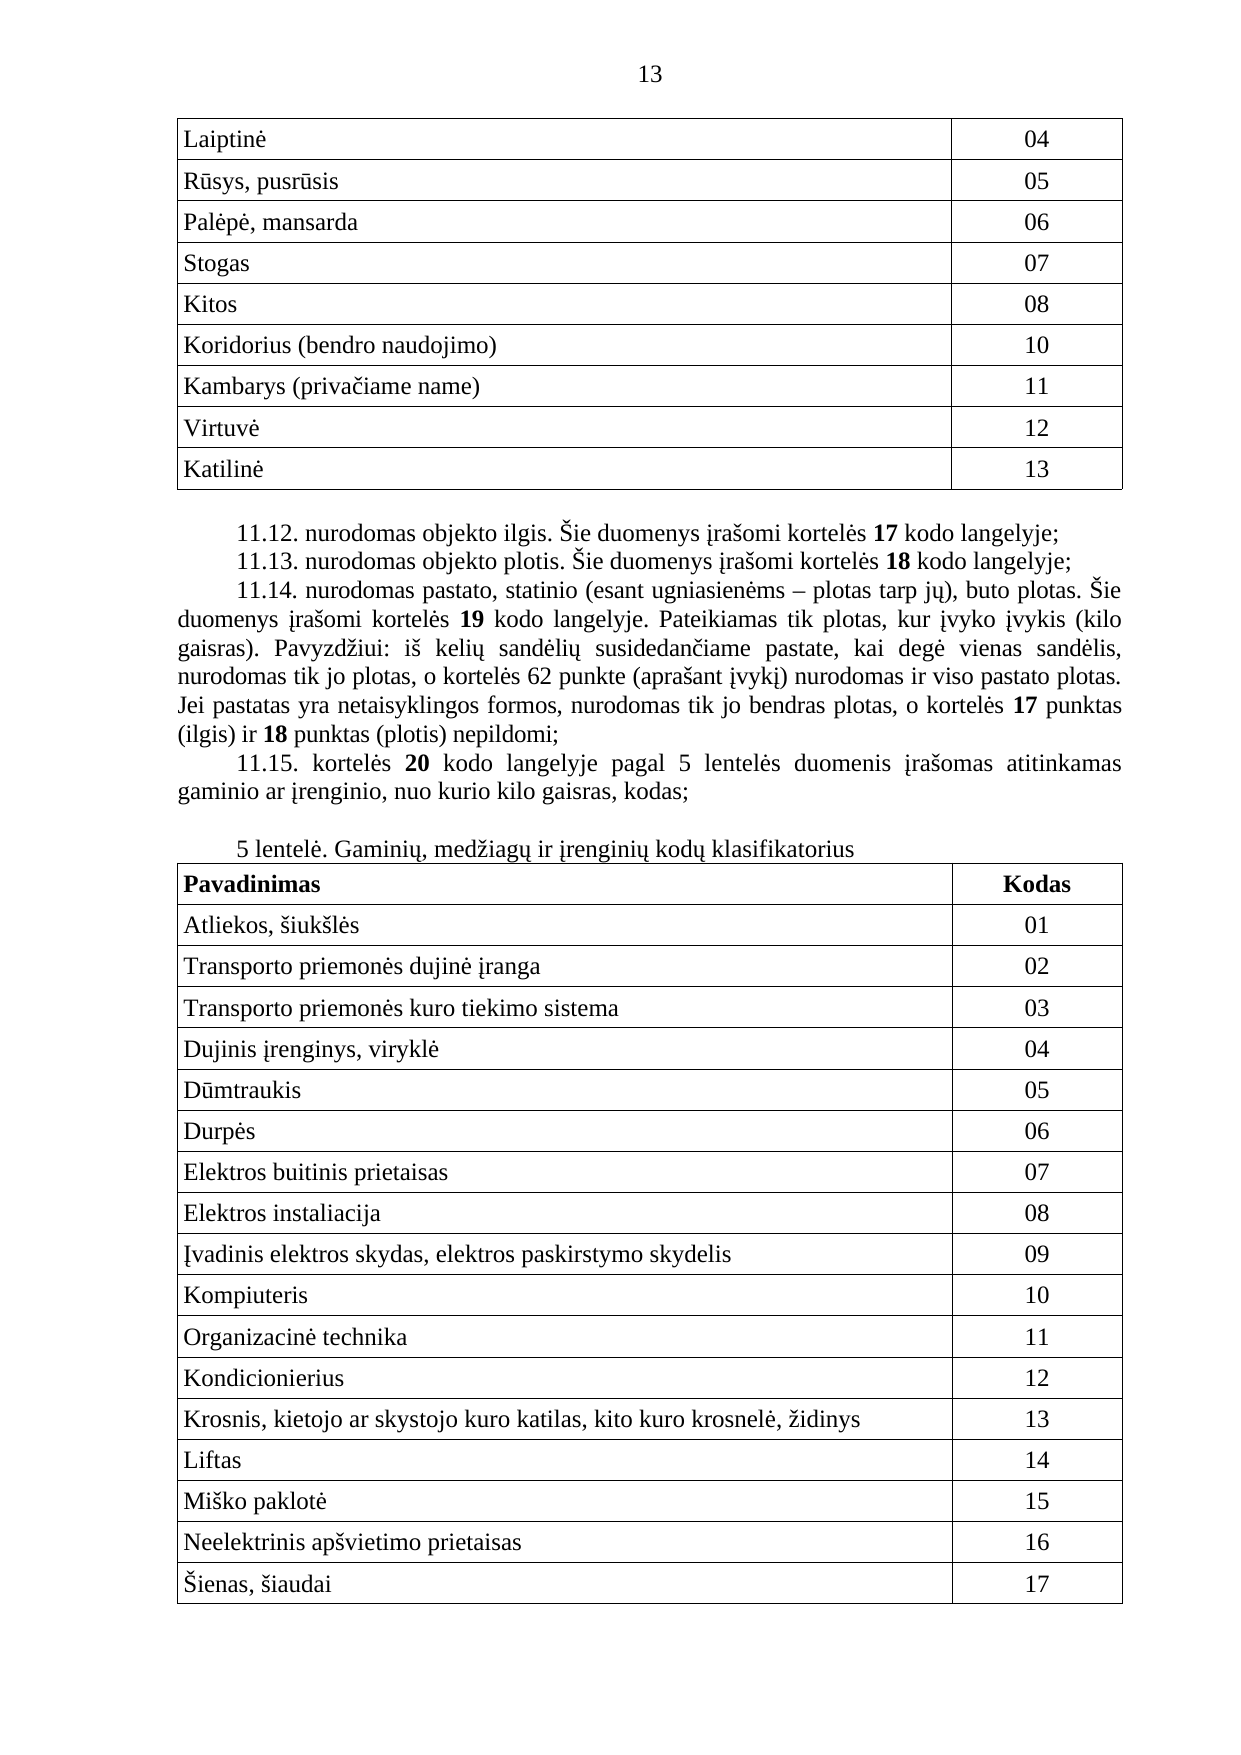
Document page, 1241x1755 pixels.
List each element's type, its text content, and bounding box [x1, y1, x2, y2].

table_cell Dūmtraukis [178, 1070, 952, 1109]
table_cell Kambarys (privačiame name) [178, 366, 951, 406]
table_cell 11 [953, 1316, 1122, 1356]
table_cell 12 [952, 407, 1122, 447]
table_cell 10 [952, 325, 1122, 365]
table_header Pavadinimas [178, 864, 952, 904]
table_cell Elektros buitinis prietaisas [178, 1152, 952, 1192]
table_cell 16 [953, 1522, 1122, 1562]
table_cell Liftas [178, 1440, 952, 1480]
table_cell 13 [953, 1399, 1122, 1439]
table_cell Įvadinis elektros skydas, elektros paskirstymo skydelis [178, 1234, 952, 1274]
table_cell Koridorius (bendro naudojimo) [178, 325, 951, 365]
table_cell Organizacinė technika [178, 1316, 952, 1356]
table_cell Laiptinė [178, 119, 951, 159]
text 11.15. kortelės 20 kodo langelyje pagal 5 lentelės duomenis įrašomas atitinkamas gaminio ar įrenginio, nuo kurio kilo gaisras, kodas; [177, 748, 1122, 805]
table_cell Kompiuteris [178, 1275, 952, 1315]
table_cell 06 [952, 201, 1122, 242]
table_cell Durpės [178, 1111, 952, 1151]
table_cell 12 [953, 1358, 1122, 1398]
table_cell 17 [953, 1563, 1122, 1603]
table_cell Palėpė, mansarda [178, 201, 951, 242]
table_cell 08 [953, 1193, 1122, 1233]
table_cell Stogas [178, 243, 951, 283]
table_cell 09 [953, 1234, 1122, 1274]
table_cell 10 [953, 1275, 1122, 1315]
table_cell 03 [953, 987, 1122, 1027]
table_cell 06 [953, 1111, 1122, 1151]
table_cell 07 [952, 243, 1122, 283]
table_cell 11 [952, 366, 1122, 406]
table_cell Krosnis, kietojo ar skystojo kuro katilas, kito kuro krosnelė, židinys [178, 1399, 952, 1439]
table_header Kodas [953, 864, 1122, 904]
text 11.12. nurodomas objekto ilgis. Šie duomenys įrašomi kortelės 17 kodo langelyje; [177, 518, 1122, 546]
table_cell 13 [952, 448, 1122, 488]
table_cell 08 [952, 284, 1122, 324]
table_cell Kondicionierius [178, 1358, 952, 1398]
table_cell Miško paklotė [178, 1481, 952, 1521]
text 5 lentelė. Gaminių, medžiagų ir įrenginių kodų klasifikatorius [177, 834, 1122, 863]
table_cell 01 [953, 905, 1122, 945]
table_cell 14 [953, 1440, 1122, 1480]
table_cell 04 [953, 1028, 1122, 1068]
table_cell 02 [953, 946, 1122, 986]
table_cell Virtuvė [178, 407, 951, 447]
table_cell Neelektrinis apšvietimo prietaisas [178, 1522, 952, 1562]
table_cell 05 [952, 160, 1122, 200]
table_cell 04 [952, 119, 1122, 159]
table_cell Kitos [178, 284, 951, 324]
table_cell 07 [953, 1152, 1122, 1192]
table_cell Elektros instaliacija [178, 1193, 952, 1233]
table_cell 05 [953, 1070, 1122, 1109]
table_cell Šienas, šiaudai [178, 1563, 952, 1603]
text 11.13. nurodomas objekto plotis. Šie duomenys įrašomi kortelės 18 kodo langelyje; [177, 546, 1122, 575]
table_cell Katilinė [178, 448, 951, 488]
table_cell Dujinis įrenginys, viryklė [178, 1028, 952, 1068]
table_cell Atliekos, šiukšlės [178, 905, 952, 945]
table_cell Rūsys, pusrūsis [178, 160, 951, 200]
table_cell Transporto priemonės dujinė įranga [178, 946, 952, 986]
table_cell 15 [953, 1481, 1122, 1521]
table_cell Transporto priemonės kuro tiekimo sistema [178, 987, 952, 1027]
text 11.14. nurodomas pastato, statinio (esant ugniasienėms – plotas tarp jų), buto plotas. Šie duomenys įrašomi kortelės 19 kodo langelyje. Pateikiamas tik plotas, kur įvyko įvykis (kilo gaisras). Pavyzdžiui: iš kelių sandėlių susidedančiame pastate, kai degė vienas sandėlis, nurodomas tik jo plotas, o kortelės 62 punkte (aprašant įvykį) nurodomas ir viso pastato plotas. Jei pastatas yra netaisyklingos formos, nurodomas tik jo bendras plotas, o kortelės 17 punktas (ilgis) ir 18 punktas (plotis) nepildomi; [177, 575, 1122, 748]
